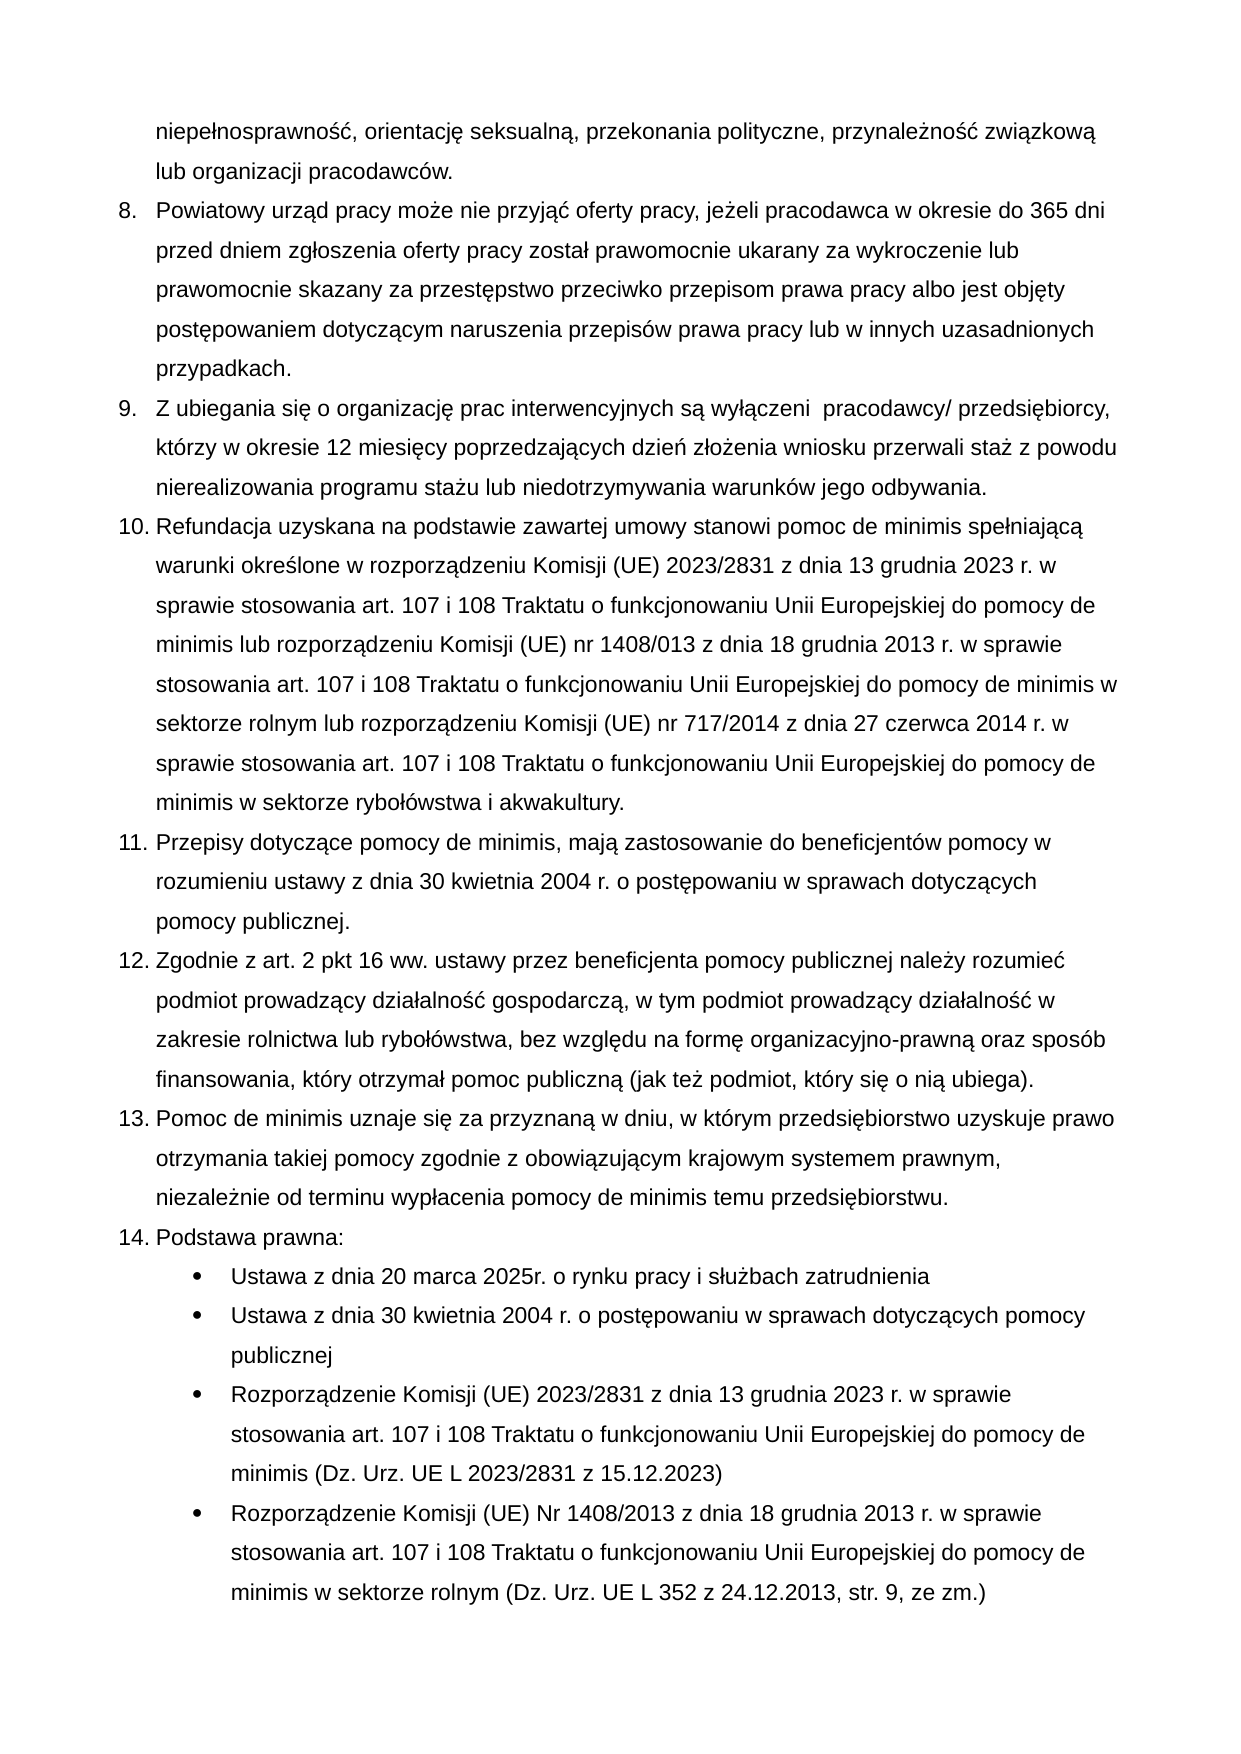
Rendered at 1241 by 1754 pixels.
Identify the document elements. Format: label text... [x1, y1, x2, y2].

list Podstawa prawna: [118, 1223, 1122, 1250]
list Powiatowy urząd pracy może nie przyjąć oferty pracy, jeżeli pracodawca w okresie do 365 dni przed dniem zgłoszenia oferty pracy został prawomocnie ukarany za wykroczenie lub prawomocnie skazany za przestępstwo przeciwko przepisom prawa pracy albo jest objęty postępowaniem dotyczącym naruszenia przepisów prawa pracy lub w innych uzasadnionych przypadkach. [118, 197, 1122, 381]
list Refundacja uzyskana na podstawie zawartej umowy stanowi pomoc de minimis spełniającą warunki określone w rozporządzeniu Komisji (UE) 2023/2831 z dnia 13 grudnia 2023 r. w sprawie stosowania art. 107 i 108 Traktatu o funkcjonowaniu Unii Europejskiej do pomocy de minimis lub rozporządzeniu Komisji (UE) nr 1408/013 z dnia 18 grudnia 2013 r. w sprawie stosowania art. 107 i 108 Traktatu o funkcjonowaniu Unii Europejskiej do pomocy de minimis w sektorze rolnym lub rozporządzeniu Komisji (UE) nr 717/2014 z dnia 27 czerwca 2014 r. w sprawie stosowania art. 107 i 108 Traktatu o funkcjonowaniu Unii Europejskiej do pomocy de minimis w sektorze rybołówstwa i akwakultury. [118, 513, 1122, 816]
list Zgodnie z art. 2 pkt 16 ww. ustawy przez beneficjenta pomocy publicznej należy rozumieć podmiot prowadzący działalność gospodarczą, w tym podmiot prowadzący działalność w zakresie rolnictwa lub rybołówstwa, bez względu na formę organizacyjno-prawną oraz sposób finansowania, który otrzymał pomoc publiczną (jak też podmiot, który się o nią ubiega). [118, 947, 1122, 1092]
list Rozporządzenie Komisji (UE) 2023/2831 z dnia 13 grudnia 2023 r. w sprawie stosowania art. 107 i 108 Traktatu o funkcjonowaniu Unii Europejskiej do pomocy de minimis (Dz. Urz. UE L 2023/2831 z 15.12.2023) [193, 1381, 1122, 1487]
list niepełnosprawność, orientację seksualną, przekonania polityczne, przynależność związkową lub organizacji pracodawców. [118, 118, 1122, 184]
list Rozporządzenie Komisji (UE) Nr 1408/2013 z dnia 18 grudnia 2013 r. w sprawie stosowania art. 107 i 108 Traktatu o funkcjonowaniu Unii Europejskiej do pomocy de minimis w sektorze rolnym (Dz. Urz. UE L 352 z 24.12.2013, str. 9, ze zm.) [193, 1500, 1122, 1605]
list Pomoc de minimis uznaje się za przyznaną w dniu, w którym przedsiębiorstwo uzyskuje prawo otrzymania takiej pomocy zgodnie z obowiązującym krajowym systemem prawnym, niezależnie od terminu wypłacenia pomocy de minimis temu przedsiębiorstwu. [118, 1105, 1122, 1210]
list Ustawa z dnia 30 kwietnia 2004 r. o postępowaniu w sprawach dotyczących pomocy publicznej [193, 1302, 1122, 1368]
list Ustawa z dnia 20 marca 2025r. o rynku pracy i służbach zatrudnienia [193, 1263, 1122, 1289]
list Przepisy dotyczące pomocy de minimis, mają zastosowanie do beneficjentów pomocy w rozumieniu ustawy z dnia 30 kwietnia 2004 r. o postępowaniu w sprawach dotyczących pomocy publicznej. [118, 829, 1122, 934]
list Z ubiegania się o organizację prac interwencyjnych są wyłączeni pracodawcy/ przedsiębiorcy, którzy w okresie 12 miesięcy poprzedzających dzień złożenia wniosku przerwali staż z powodu nierealizowania programu stażu lub niedotrzymywania warunków jego odbywania. [118, 394, 1122, 500]
